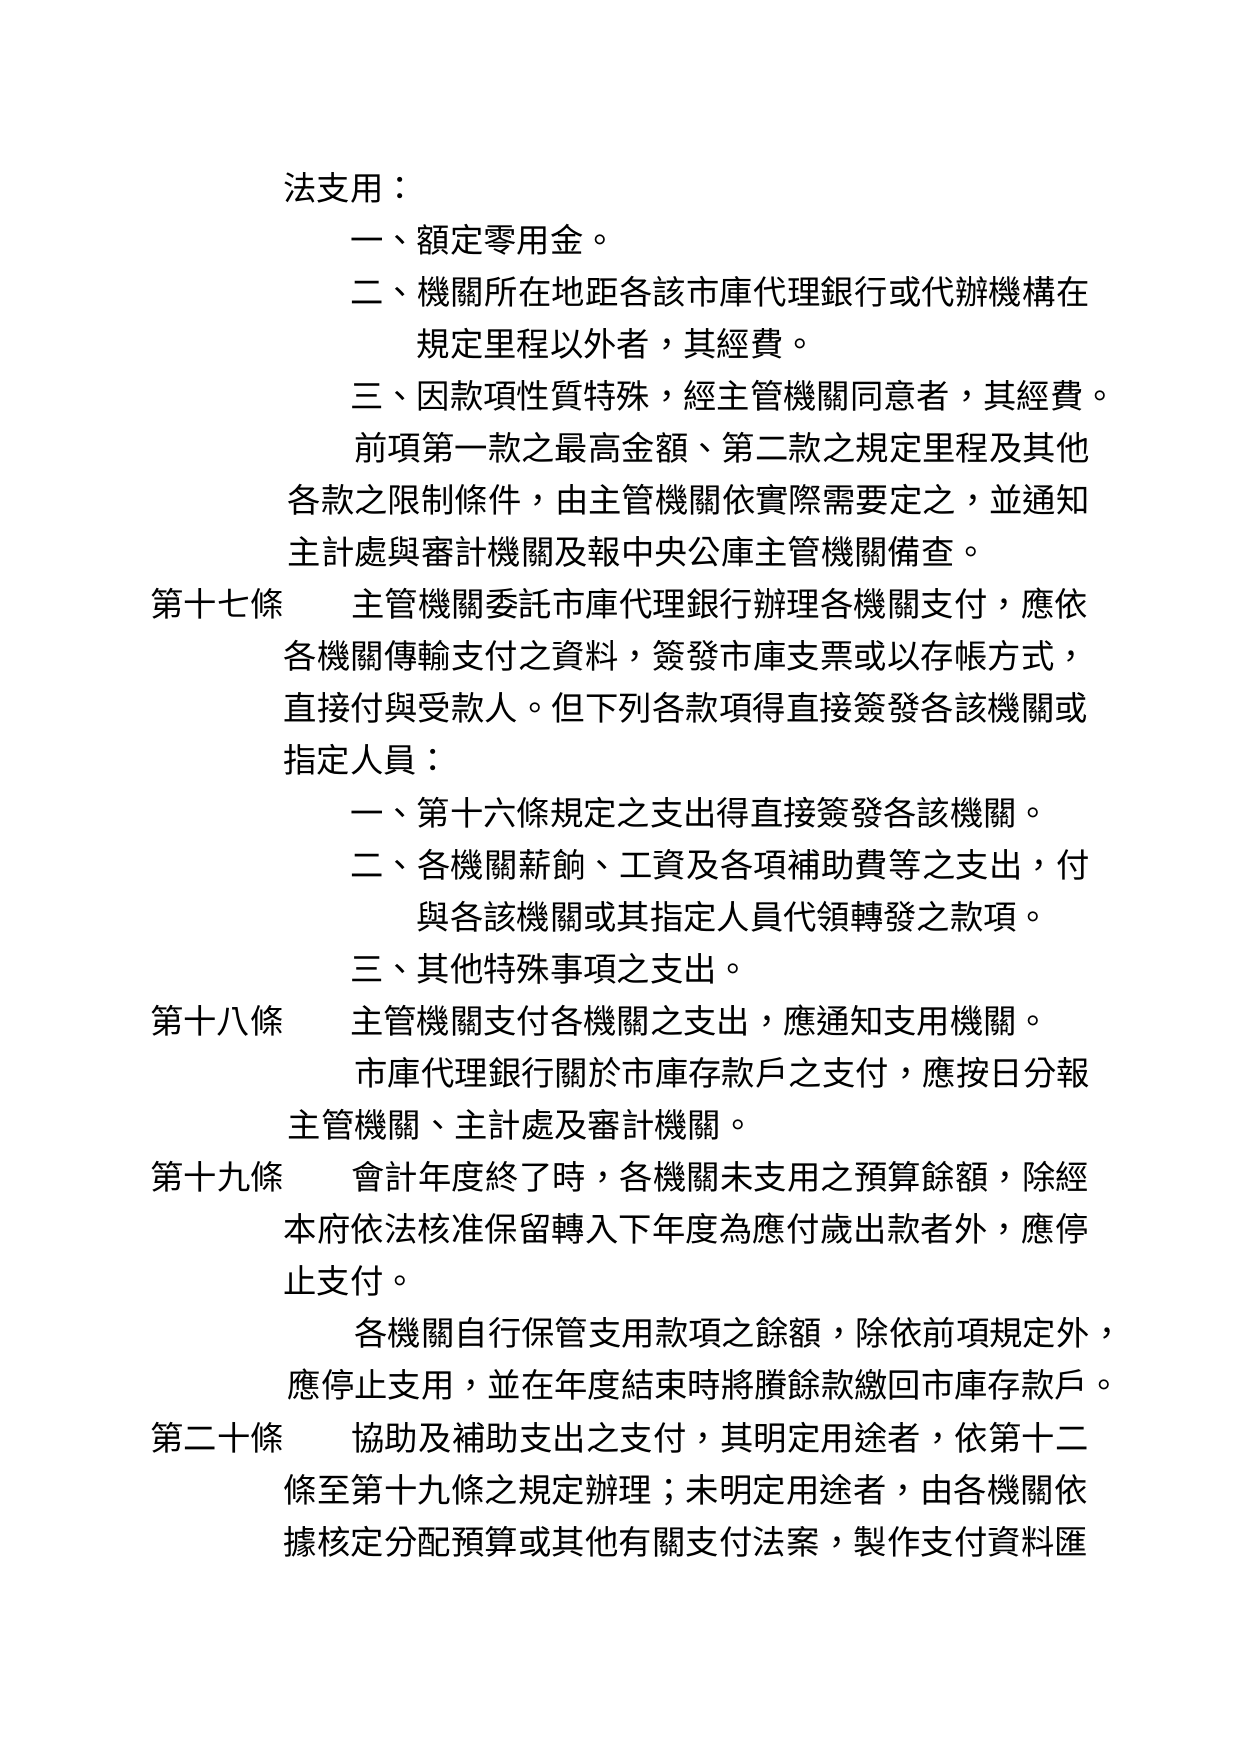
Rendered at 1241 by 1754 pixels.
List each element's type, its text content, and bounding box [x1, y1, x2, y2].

text 各機關自行保管支用款項之餘額，除依前項規定外，應停止支用，並在年度結束時將賸餘款繳回市庫存款戶。 [287, 1304, 1090, 1408]
text 第十七條 主管機關委託市庫代理銀行辦理各機關支付，應依各機關傳輸支付之資料，簽發市庫支票或以存帳方式，直接付與受款人。但下列各款項得直接簽發各該機關或指定人員： [150, 575, 1090, 783]
text 一、第十六條規定之支出得直接簽發各該機關。 [350, 783, 1090, 835]
text 前項第一款之最高金額、第二款之規定里程及其他各款之限制條件，由主管機關依實際需要定之，並通知主計處與審計機關及報中央公庫主管機關備查。 [287, 419, 1090, 575]
text 市庫代理銀行關於市庫存款戶之支付，應按日分報主管機關、主計處及審計機關。 [287, 1044, 1090, 1148]
text 三、因款項性質特殊，經主管機關同意者，其經費。 [350, 367, 1090, 419]
text 第二十條 協助及補助支出之支付，其明定用途者，依第十二條至第十九條之規定辦理；未明定用途者，由各機關依據核定分配預算或其他有關支付法案，製作支付資料匯 [150, 1408, 1090, 1564]
text 第十八條 主管機關支付各機關之支出，應通知支用機關。 [150, 992, 1090, 1044]
text 法支用： [150, 158, 1090, 210]
text 二、機關所在地距各該市庫代理銀行或代辦機構在規定里程以外者，其經費。 [350, 262, 1090, 367]
text 一、額定零用金。 [350, 210, 1090, 262]
text 三、其他特殊事項之支出。 [350, 939, 1090, 992]
text 二、各機關薪餉、工資及各項補助費等之支出，付與各該機關或其指定人員代領轉發之款項。 [350, 835, 1090, 939]
text 第十九條 會計年度終了時，各機關未支用之預算餘額，除經本府依法核准保留轉入下年度為應付歲出款者外，應停止支付。 [150, 1148, 1090, 1304]
